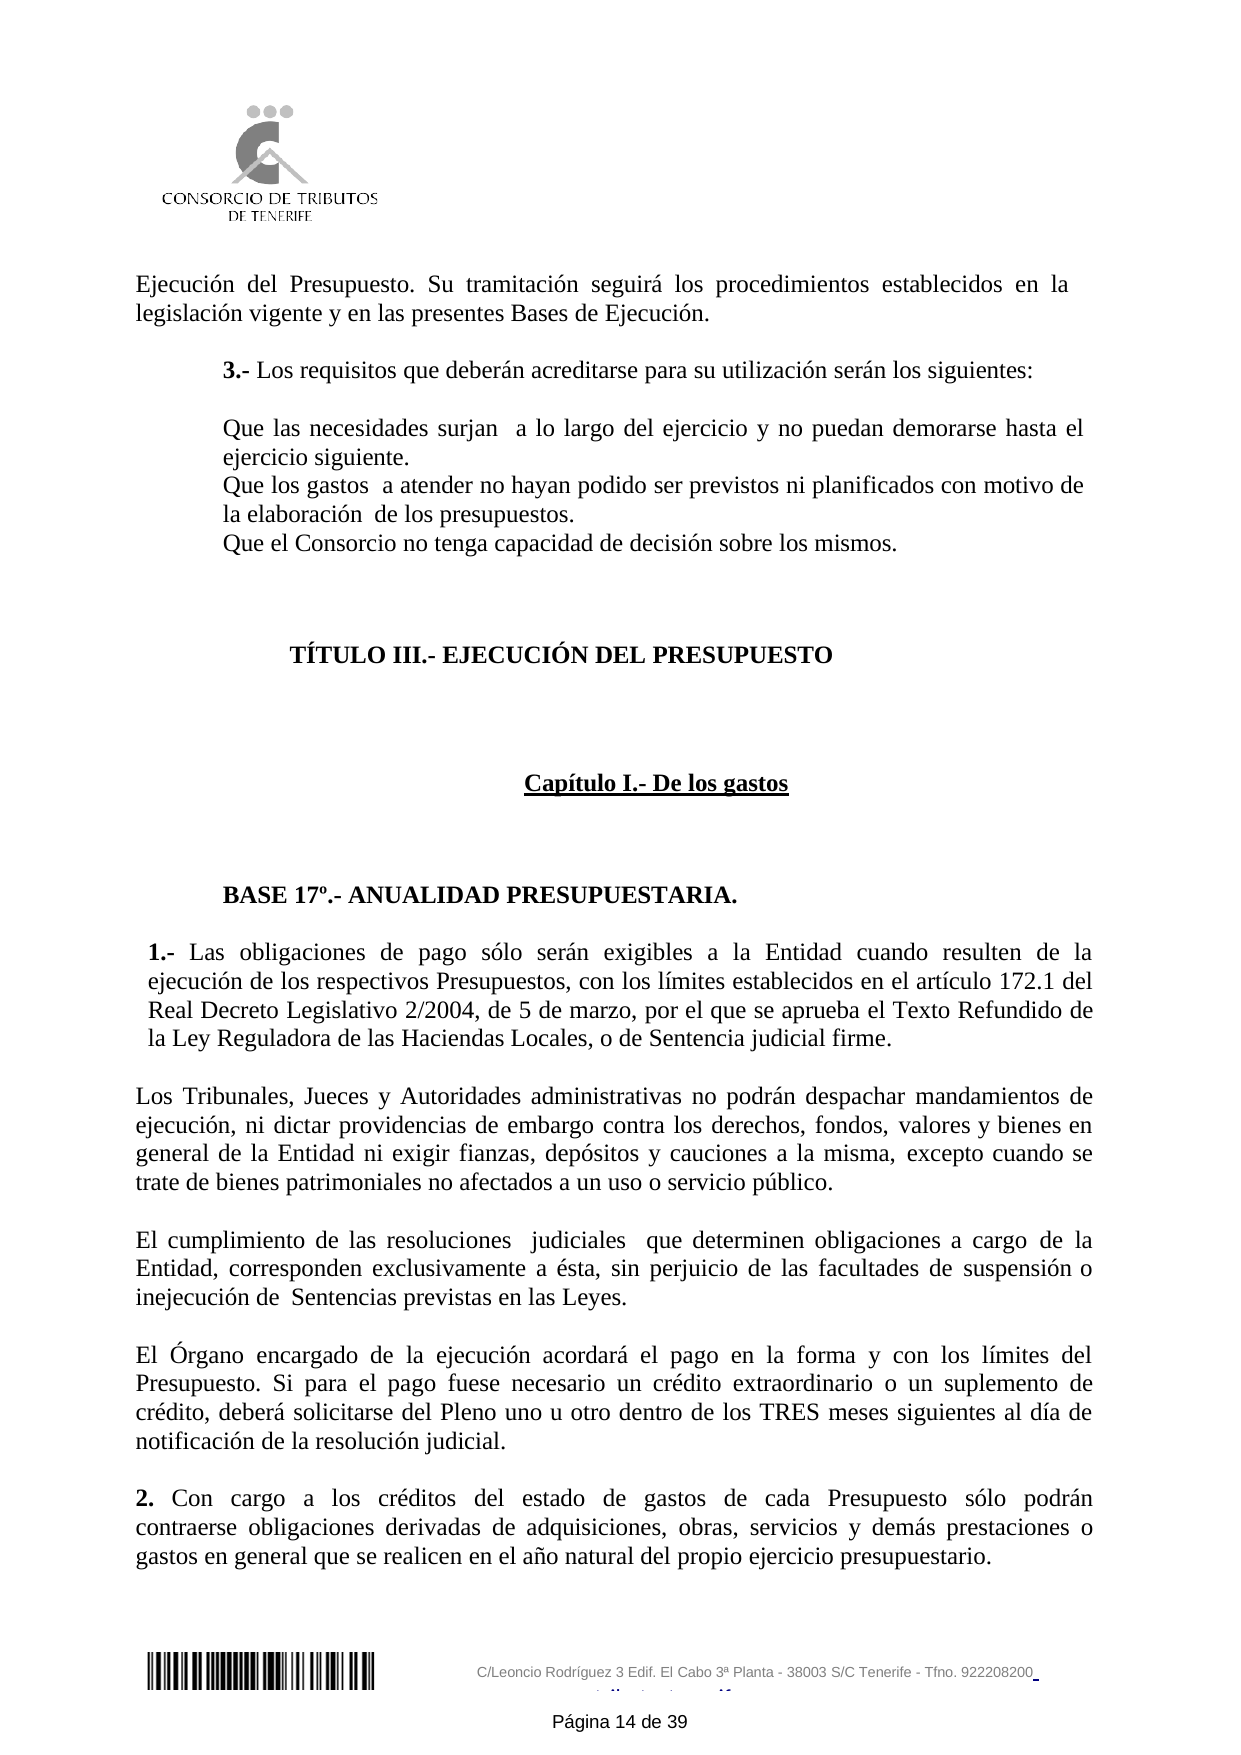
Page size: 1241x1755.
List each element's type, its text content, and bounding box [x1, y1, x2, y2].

text 3.- Los requisitos que deberán acreditarse para su utilización serán los siguientes: [223, 355, 1105, 384]
text Que los gastos a atender no hayan podido ser previstos ni planificados con motivo de la elaboración de los presupuestos. [223, 470, 1093, 528]
text Ejecución del Presupuesto. Su tramitación seguirá los procedimientos establecidos en la legislación vigente y en las presentes Bases de Ejecución. [135, 269, 1093, 327]
text BASE 17º.- ANUALIDAD PRESUPUESTARIA. [223, 880, 1105, 908]
text El Órgano encargado de la ejecución acordará el pago en la forma y con los límites del Presupuesto. Si para el pago fuese necesario un crédito extraordinario o un suplemento de crédito, deberá solicitarse del Pleno uno u otro dentro de los TRES meses siguientes al día de notificación de la resolución judicial. [135, 1340, 1093, 1455]
subtitle TÍTULO III.- EJECUCIÓN DEL PRESUPUESTO [171, 640, 952, 668]
text El cumplimiento de las resoluciones judiciales que determinen obligaciones a cargo de la Entidad, corresponden exclusivamente a ésta, sin perjuicio de las facultades de suspensión o inejecución de Sentencias previstas en las Leyes. [135, 1225, 1093, 1311]
text Que el Consorcio no tenga capacidad de decisión sobre los mismos. [223, 528, 1105, 557]
text Capítulo I.- De los gastos [524, 768, 1105, 797]
text Que las necesidades surjan a lo largo del ejercicio y no puedan demorarse hasta el ejercicio siguiente. [223, 413, 1093, 470]
text 2. Con cargo a los créditos del estado de gastos de cada Presupuesto sólo podrán contraerse obligaciones derivadas de adquisiciones, obras, servicios y demás prestaciones o gastos en general que se realicen en el año natural del propio ejercicio presupuestario. [135, 1483, 1093, 1570]
text Los Tribunales, Jueces y Autoridades administrativas no podrán despachar mandamientos de ejecución, ni dictar providencias de embargo contra los derechos, fondos, valores y bienes en general de la Entidad ni exigir fianzas, depósitos y cauciones a la misma, excepto cuando se trate de bienes patrimoniales no afectados a un uso o servicio público. [135, 1081, 1093, 1196]
text 1.- Las obligaciones de pago sólo serán exigibles a la Entidad cuando resulten de la ejecución de los respectivos Presupuestos, con los límites establecidos en el artículo 172.1 del Real Decreto Legislativo 2/2004, de 5 de marzo, por el que se aprueba el Texto Refundido de la Ley Reguladora de las Haciendas Locales, o de Sentencia judicial firme. [148, 937, 1093, 1052]
